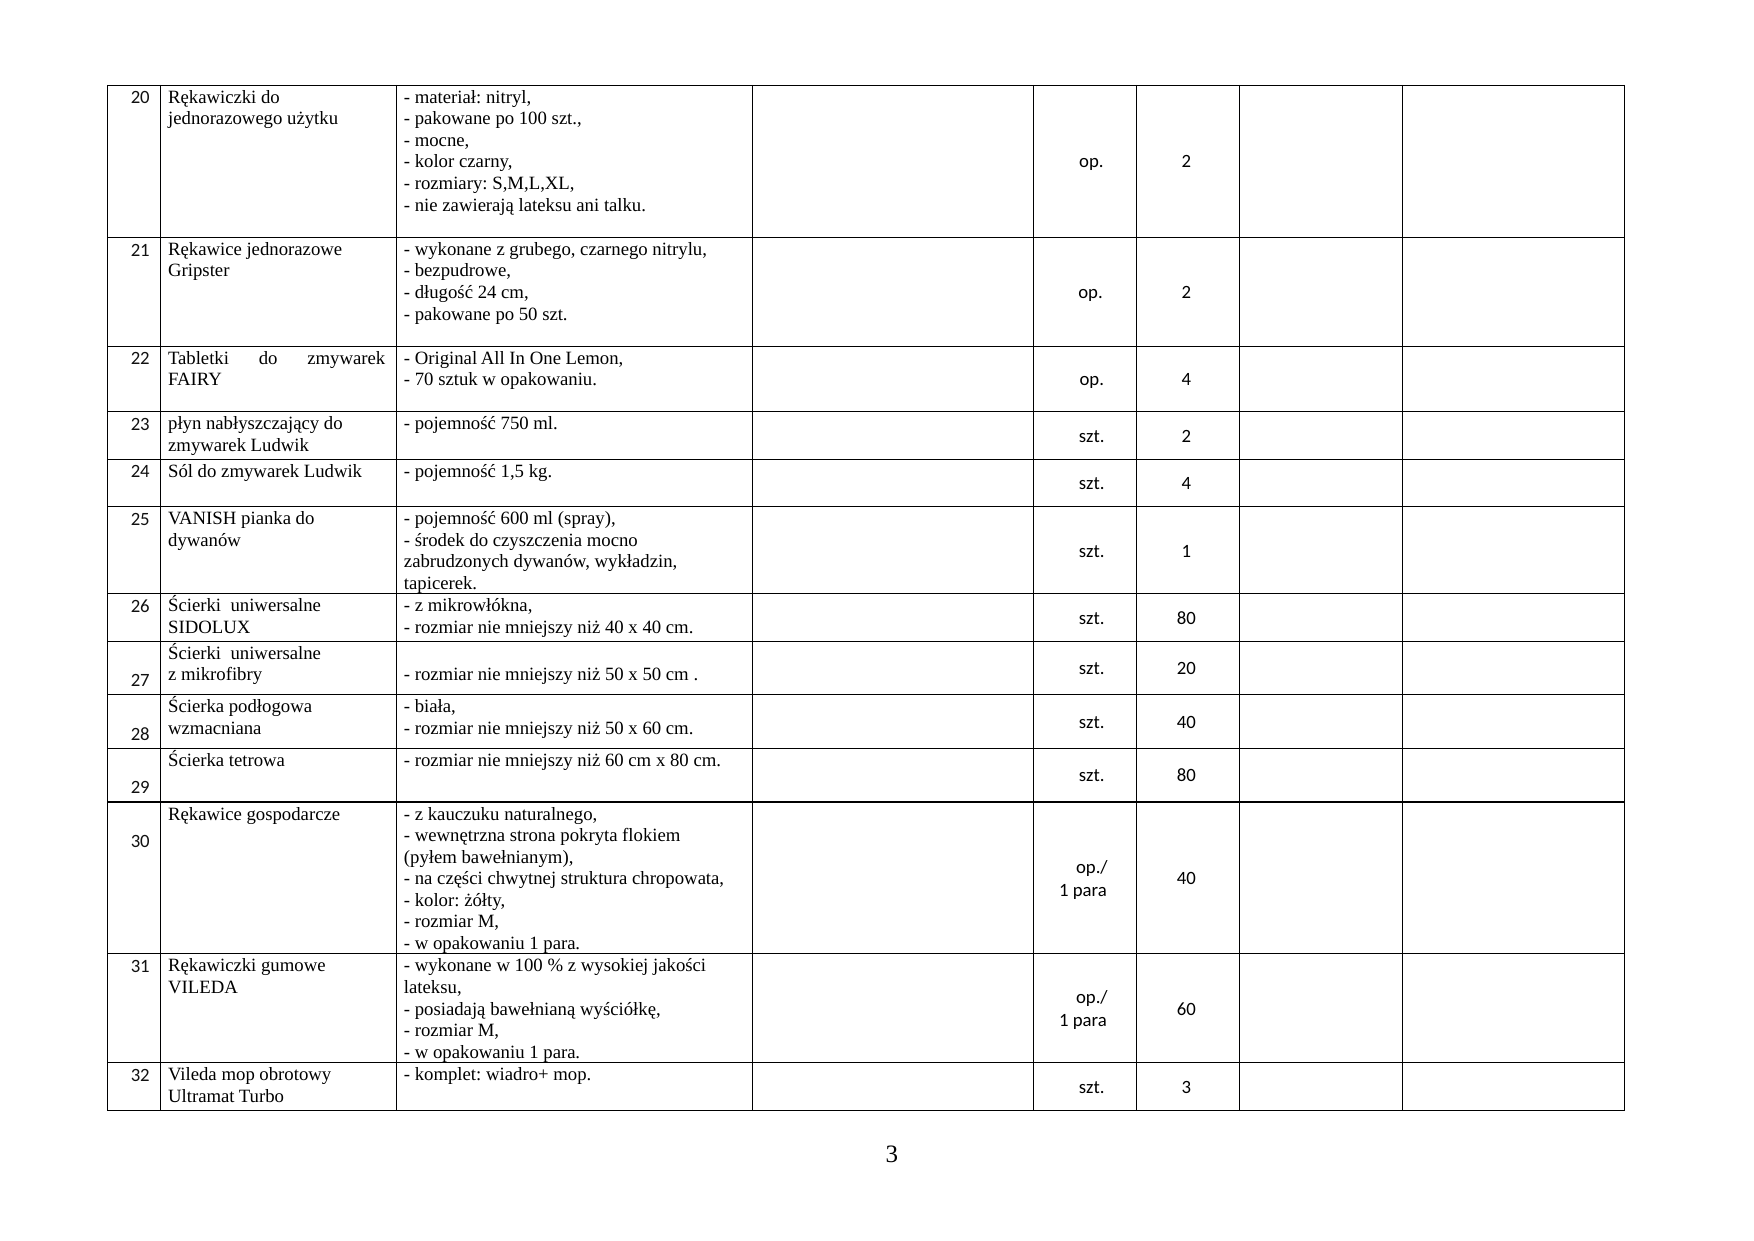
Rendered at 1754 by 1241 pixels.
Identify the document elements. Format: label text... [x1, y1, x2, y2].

table_cell 4 [1137, 460, 1239, 506]
table_cell [753, 347, 1033, 411]
table_cell 3 [1137, 1063, 1239, 1109]
table_cell Rękawiczki do jednorazowego użytku [161, 86, 396, 237]
table_cell 80 [1137, 749, 1239, 801]
table_cell 4 [1137, 347, 1239, 411]
table_cell [753, 954, 1033, 1062]
table_cell 24 [108, 460, 160, 506]
table_cell [753, 803, 1033, 953]
table_cell szt. [1034, 594, 1136, 641]
table_cell [1240, 412, 1402, 459]
table_cell Tabletki do zmywarek FAIRY [161, 347, 396, 411]
table_cell [1403, 695, 1624, 748]
table_cell [1403, 1063, 1624, 1109]
table_cell 1 [1137, 507, 1239, 593]
table_cell - pojemność 1,5 kg. [397, 460, 752, 506]
table_cell [1403, 507, 1624, 593]
table_cell [753, 642, 1033, 694]
table_cell szt. [1034, 642, 1136, 694]
table_cell [1403, 347, 1624, 411]
table_cell szt. [1034, 749, 1136, 801]
table_cell - biała, - rozmiar nie mniejszy niż 50 x 60 cm. [397, 695, 752, 748]
table_cell [1240, 507, 1402, 593]
table_cell [1240, 749, 1402, 801]
table_cell op. [1034, 238, 1136, 346]
table_cell op./ 1 para [1034, 803, 1136, 953]
table_cell szt. [1034, 412, 1136, 459]
table_cell - rozmiar nie mniejszy niż 60 cm x 80 cm. [397, 749, 752, 801]
table_cell [753, 412, 1033, 459]
table_cell [753, 594, 1033, 641]
table_cell [753, 695, 1033, 748]
table_cell [753, 238, 1033, 346]
table_cell 32 [108, 1063, 160, 1109]
table_cell [1240, 642, 1402, 694]
table_cell - z mikrowłókna, - rozmiar nie mniejszy niż 40 x 40 cm. [397, 594, 752, 641]
table_cell [1403, 954, 1624, 1062]
table_cell [1403, 749, 1624, 801]
table_cell - wykonane w 100 % z wysokiej jakości lateksu, - posiadają bawełnianą wyściółkę, - rozmiar M, - w opakowaniu 1 para. [397, 954, 752, 1062]
table_cell op. [1034, 347, 1136, 411]
table_cell op./ 1 para [1034, 954, 1136, 1062]
table_cell [1403, 412, 1624, 459]
table_cell 21 [108, 238, 160, 346]
table_cell [753, 1063, 1033, 1109]
table_cell [753, 749, 1033, 801]
table_cell Ścierka podłogowa wzmacniana [161, 695, 396, 748]
table_cell - pojemność 600 ml (spray), - środek do czyszczenia mocno zabrudzonych dywanów, wykładzin, tapicerek. [397, 507, 752, 593]
table_cell [1403, 642, 1624, 694]
table_cell VANISH pianka do dywanów [161, 507, 396, 593]
table_cell 30 [108, 803, 160, 953]
table_cell 22 [108, 347, 160, 411]
table_cell Rękawiczki gumowe VILEDA [161, 954, 396, 1062]
table_cell Rękawice jednorazowe Gripster [161, 238, 396, 346]
table_cell 26 [108, 594, 160, 641]
table_cell szt. [1034, 1063, 1136, 1109]
table_cell [1240, 347, 1402, 411]
table_cell [1240, 1063, 1402, 1109]
table_cell 23 [108, 412, 160, 459]
table_cell [1240, 803, 1402, 953]
table_cell Rękawice gospodarcze [161, 803, 396, 953]
table_cell [1240, 954, 1402, 1062]
table_cell 40 [1137, 695, 1239, 748]
table_cell - Original All In One Lemon, - 70 sztuk w opakowaniu. [397, 347, 752, 411]
table_cell 28 [108, 695, 160, 748]
table_cell - komplet: wiadro+ mop. [397, 1063, 752, 1109]
table_cell [753, 460, 1033, 506]
table_cell [1240, 238, 1402, 346]
table_cell [1403, 594, 1624, 641]
table_cell Ścierki uniwersalne z mikrofibry [161, 642, 396, 694]
table_cell [753, 86, 1033, 237]
table_cell 40 [1137, 803, 1239, 953]
table_cell [1403, 803, 1624, 953]
table_cell - wykonane z grubego, czarnego nitrylu, - bezpudrowe, - długość 24 cm, - pakowane po 50 szt. [397, 238, 752, 346]
table_cell [1403, 238, 1624, 346]
table_cell - rozmiar nie mniejszy niż 50 x 50 cm . [397, 642, 752, 694]
table_cell [1403, 460, 1624, 506]
table_cell Ścierka tetrowa [161, 749, 396, 801]
table_cell szt. [1034, 507, 1136, 593]
table_cell 2 [1137, 86, 1239, 237]
table_cell [753, 507, 1033, 593]
table_cell - materiał: nitryl, - pakowane po 100 szt., - mocne, - kolor czarny, - rozmiary: S,M,L,XL, - nie zawierają lateksu ani talku. [397, 86, 752, 237]
table_cell 27 [108, 642, 160, 694]
table_cell szt. [1034, 695, 1136, 748]
table_cell - pojemność 750 ml. [397, 412, 752, 459]
table_cell 80 [1137, 594, 1239, 641]
table_cell - z kauczuku naturalnego, - wewnętrzna strona pokryta flokiem (pyłem bawełnianym), - na części chwytnej struktura chropowata, - kolor: żółty, - rozmiar M, - w opakowaniu 1 para. [397, 803, 752, 953]
table_cell 20 [108, 86, 160, 237]
table_cell [1240, 594, 1402, 641]
table_cell [1240, 460, 1402, 506]
table_cell Sól do zmywarek Ludwik [161, 460, 396, 506]
table_cell szt. [1034, 460, 1136, 506]
table_cell 29 [108, 749, 160, 801]
table_cell [1240, 86, 1402, 237]
table_cell 2 [1137, 412, 1239, 459]
table_cell 31 [108, 954, 160, 1062]
table_cell Vileda mop obrotowy Ultramat Turbo [161, 1063, 396, 1109]
table_cell Ścierki uniwersalne SIDOLUX [161, 594, 396, 641]
table_cell 2 [1137, 238, 1239, 346]
table_cell op. [1034, 86, 1136, 237]
table_cell 25 [108, 507, 160, 593]
table_cell 60 [1137, 954, 1239, 1062]
table_cell 20 [1137, 642, 1239, 694]
table_cell płyn nabłyszczający do zmywarek Ludwik [161, 412, 396, 459]
table_cell [1240, 695, 1402, 748]
table_cell [1403, 86, 1624, 237]
